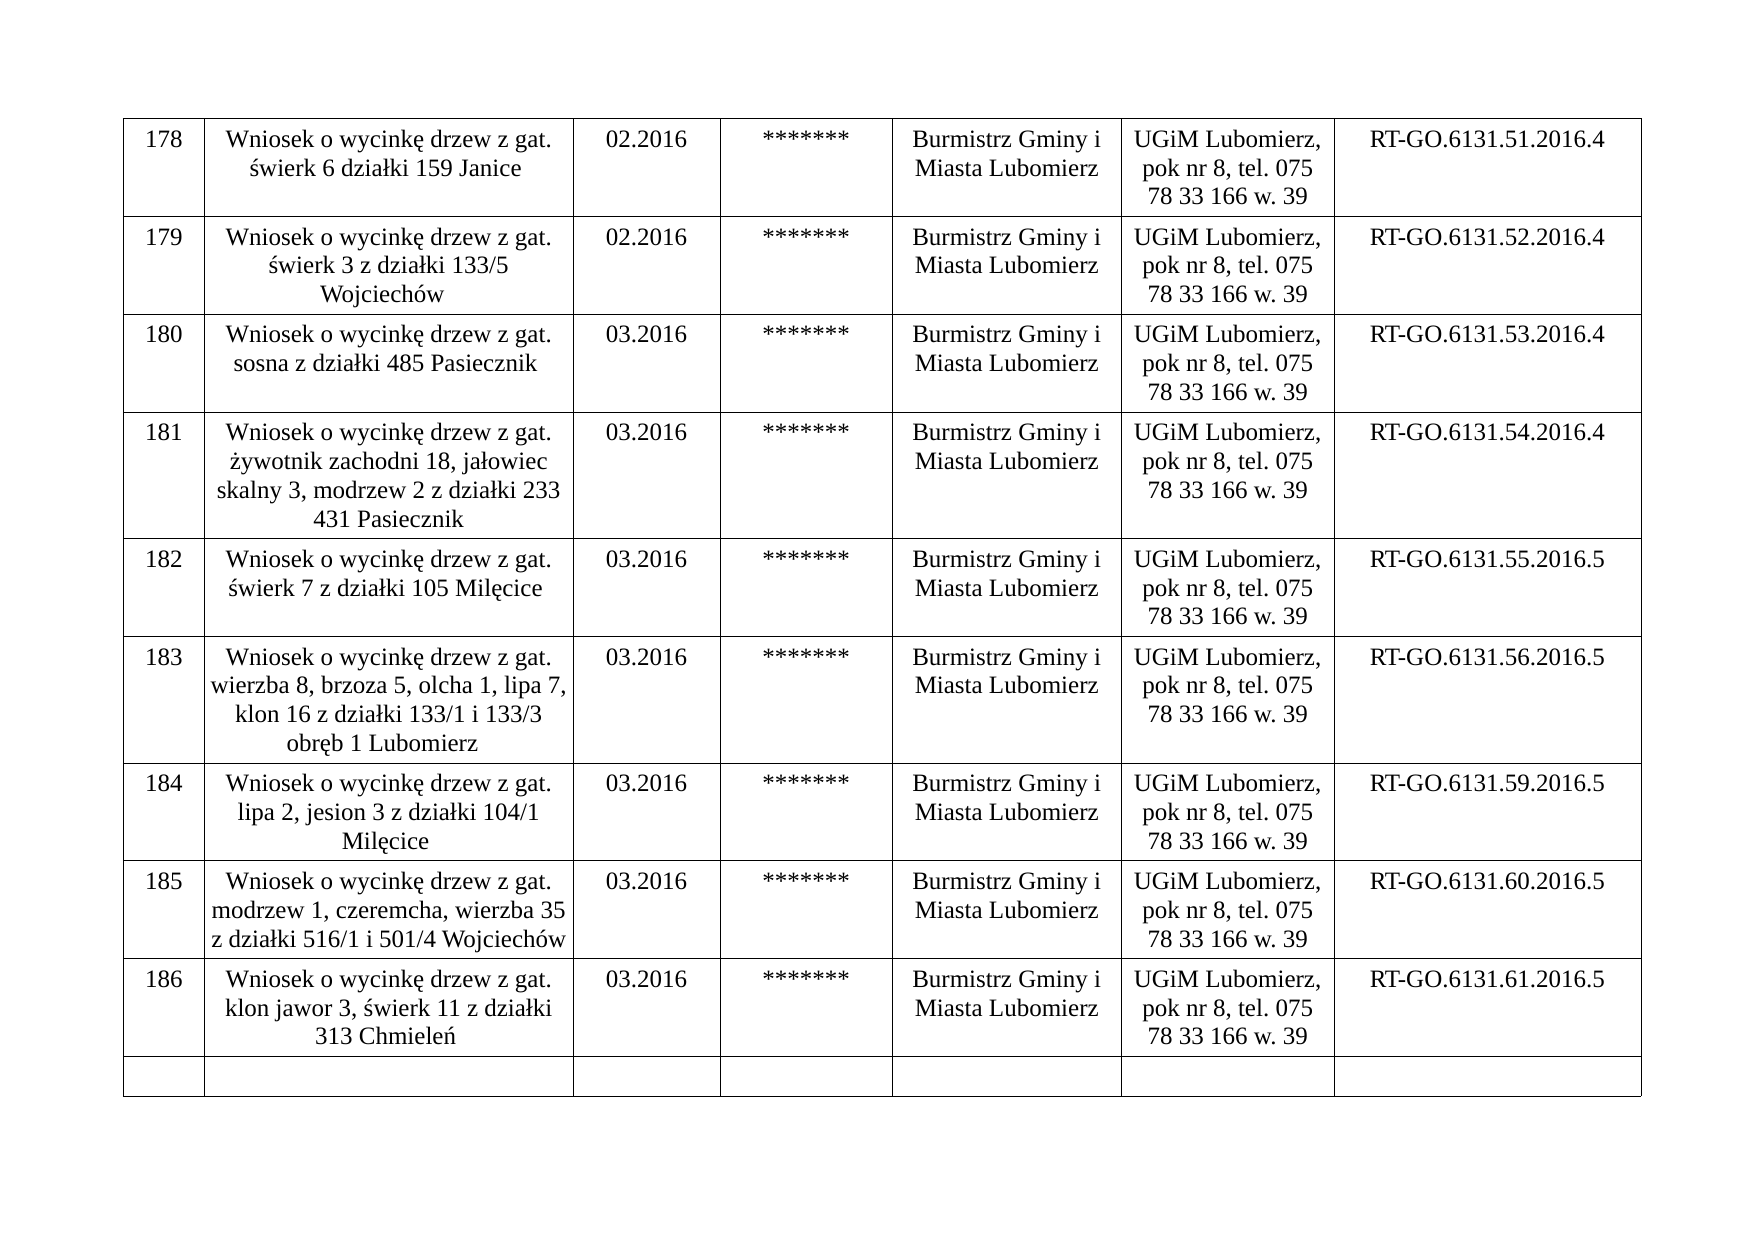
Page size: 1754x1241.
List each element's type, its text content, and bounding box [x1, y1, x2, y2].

table_cell Wniosek o wycinkę drzew z gat. świerk 7 z działki 105 Milęcice [205, 539, 573, 636]
table_cell 185 [124, 861, 204, 958]
table_cell 183 [124, 637, 204, 762]
table_cell ******* [721, 315, 892, 412]
table_cell 03.2016 [574, 315, 720, 412]
table_cell Burmistrz Gminy i Miasta Lubomierz [893, 959, 1121, 1056]
table_cell 03.2016 [574, 539, 720, 636]
table_cell [1335, 1057, 1641, 1096]
table_cell 03.2016 [574, 861, 720, 958]
table_cell [1122, 1057, 1334, 1096]
table_cell Burmistrz Gminy i Miasta Lubomierz [893, 413, 1121, 538]
table_cell 02.2016 [574, 217, 720, 314]
table_cell 178 [124, 119, 204, 216]
table_cell Burmistrz Gminy i Miasta Lubomierz [893, 637, 1121, 762]
table_cell Wniosek o wycinkę drzew z gat. żywotnik zachodni 18, jałowiec skalny 3, modrzew 2 z działki 233 431 Pasiecznik [205, 413, 573, 538]
table_cell RT-GO.6131.60.2016.5 [1335, 861, 1641, 958]
table_cell UGiM Lubomierz, pok nr 8, tel. 075 78 33 166 w. 39 [1122, 959, 1334, 1056]
table_cell Wniosek o wycinkę drzew z gat. sosna z działki 485 Pasiecznik [205, 315, 573, 412]
table_cell 02.2016 [574, 119, 720, 216]
table_cell ******* [721, 959, 892, 1056]
table_cell ******* [721, 119, 892, 216]
table_cell ******* [721, 637, 892, 762]
table_cell Burmistrz Gminy i Miasta Lubomierz [893, 119, 1121, 216]
table_cell UGiM Lubomierz, pok nr 8, tel. 075 78 33 166 w. 39 [1122, 413, 1334, 538]
table_cell RT-GO.6131.54.2016.4 [1335, 413, 1641, 538]
table_cell 179 [124, 217, 204, 314]
table_cell Burmistrz Gminy i Miasta Lubomierz [893, 861, 1121, 958]
table_cell 182 [124, 539, 204, 636]
table_cell Burmistrz Gminy i Miasta Lubomierz [893, 315, 1121, 412]
table_cell [893, 1057, 1121, 1096]
table_cell Wniosek o wycinkę drzew z gat. świerk 6 działki 159 Janice [205, 119, 573, 216]
table_cell ******* [721, 217, 892, 314]
table_cell UGiM Lubomierz, pok nr 8, tel. 075 78 33 166 w. 39 [1122, 539, 1334, 636]
table_cell Wniosek o wycinkę drzew z gat. modrzew 1, czeremcha, wierzba 35 z działki 516/1 i 501/4 Wojciechów [205, 861, 573, 958]
table_cell ******* [721, 413, 892, 538]
table_cell RT-GO.6131.55.2016.5 [1335, 539, 1641, 636]
table_cell UGiM Lubomierz, pok nr 8, tel. 075 78 33 166 w. 39 [1122, 315, 1334, 412]
table_cell 181 [124, 413, 204, 538]
table_cell [124, 1057, 204, 1096]
table_cell [721, 1057, 892, 1096]
table_cell 180 [124, 315, 204, 412]
table_cell Burmistrz Gminy i Miasta Lubomierz [893, 539, 1121, 636]
table_cell RT-GO.6131.59.2016.5 [1335, 764, 1641, 860]
table_cell RT-GO.6131.61.2016.5 [1335, 959, 1641, 1056]
table_cell 03.2016 [574, 637, 720, 762]
table_cell UGiM Lubomierz, pok nr 8, tel. 075 78 33 166 w. 39 [1122, 119, 1334, 216]
table_cell RT-GO.6131.56.2016.5 [1335, 637, 1641, 762]
table_cell UGiM Lubomierz, pok nr 8, tel. 075 78 33 166 w. 39 [1122, 764, 1334, 860]
table_cell [574, 1057, 720, 1096]
table_cell ******* [721, 539, 892, 636]
table_cell Burmistrz Gminy i Miasta Lubomierz [893, 764, 1121, 860]
table_cell Wniosek o wycinkę drzew z gat. wierzba 8, brzoza 5, olcha 1, lipa 7, klon 16 z działki 133/1 i 133/3 obręb 1 Lubomierz [205, 637, 573, 762]
table_cell RT-GO.6131.53.2016.4 [1335, 315, 1641, 412]
table_cell [205, 1057, 573, 1096]
table_cell Burmistrz Gminy i Miasta Lubomierz [893, 217, 1121, 314]
table_cell UGiM Lubomierz, pok nr 8, tel. 075 78 33 166 w. 39 [1122, 217, 1334, 314]
table_cell 03.2016 [574, 959, 720, 1056]
table_cell Wniosek o wycinkę drzew z gat. lipa 2, jesion 3 z działki 104/1 Milęcice [205, 764, 573, 860]
table_cell 186 [124, 959, 204, 1056]
table_cell Wniosek o wycinkę drzew z gat. świerk 3 z działki 133/5 Wojciechów [205, 217, 573, 314]
table_cell Wniosek o wycinkę drzew z gat. klon jawor 3, świerk 11 z działki 313 Chmieleń [205, 959, 573, 1056]
table_cell UGiM Lubomierz, pok nr 8, tel. 075 78 33 166 w. 39 [1122, 861, 1334, 958]
table_cell UGiM Lubomierz, pok nr 8, tel. 075 78 33 166 w. 39 [1122, 637, 1334, 762]
table_cell RT-GO.6131.52.2016.4 [1335, 217, 1641, 314]
table_cell 03.2016 [574, 413, 720, 538]
table_cell ******* [721, 764, 892, 860]
table_cell ******* [721, 861, 892, 958]
table_cell 184 [124, 764, 204, 860]
table_cell 03.2016 [574, 764, 720, 860]
table_cell RT-GO.6131.51.2016.4 [1335, 119, 1641, 216]
